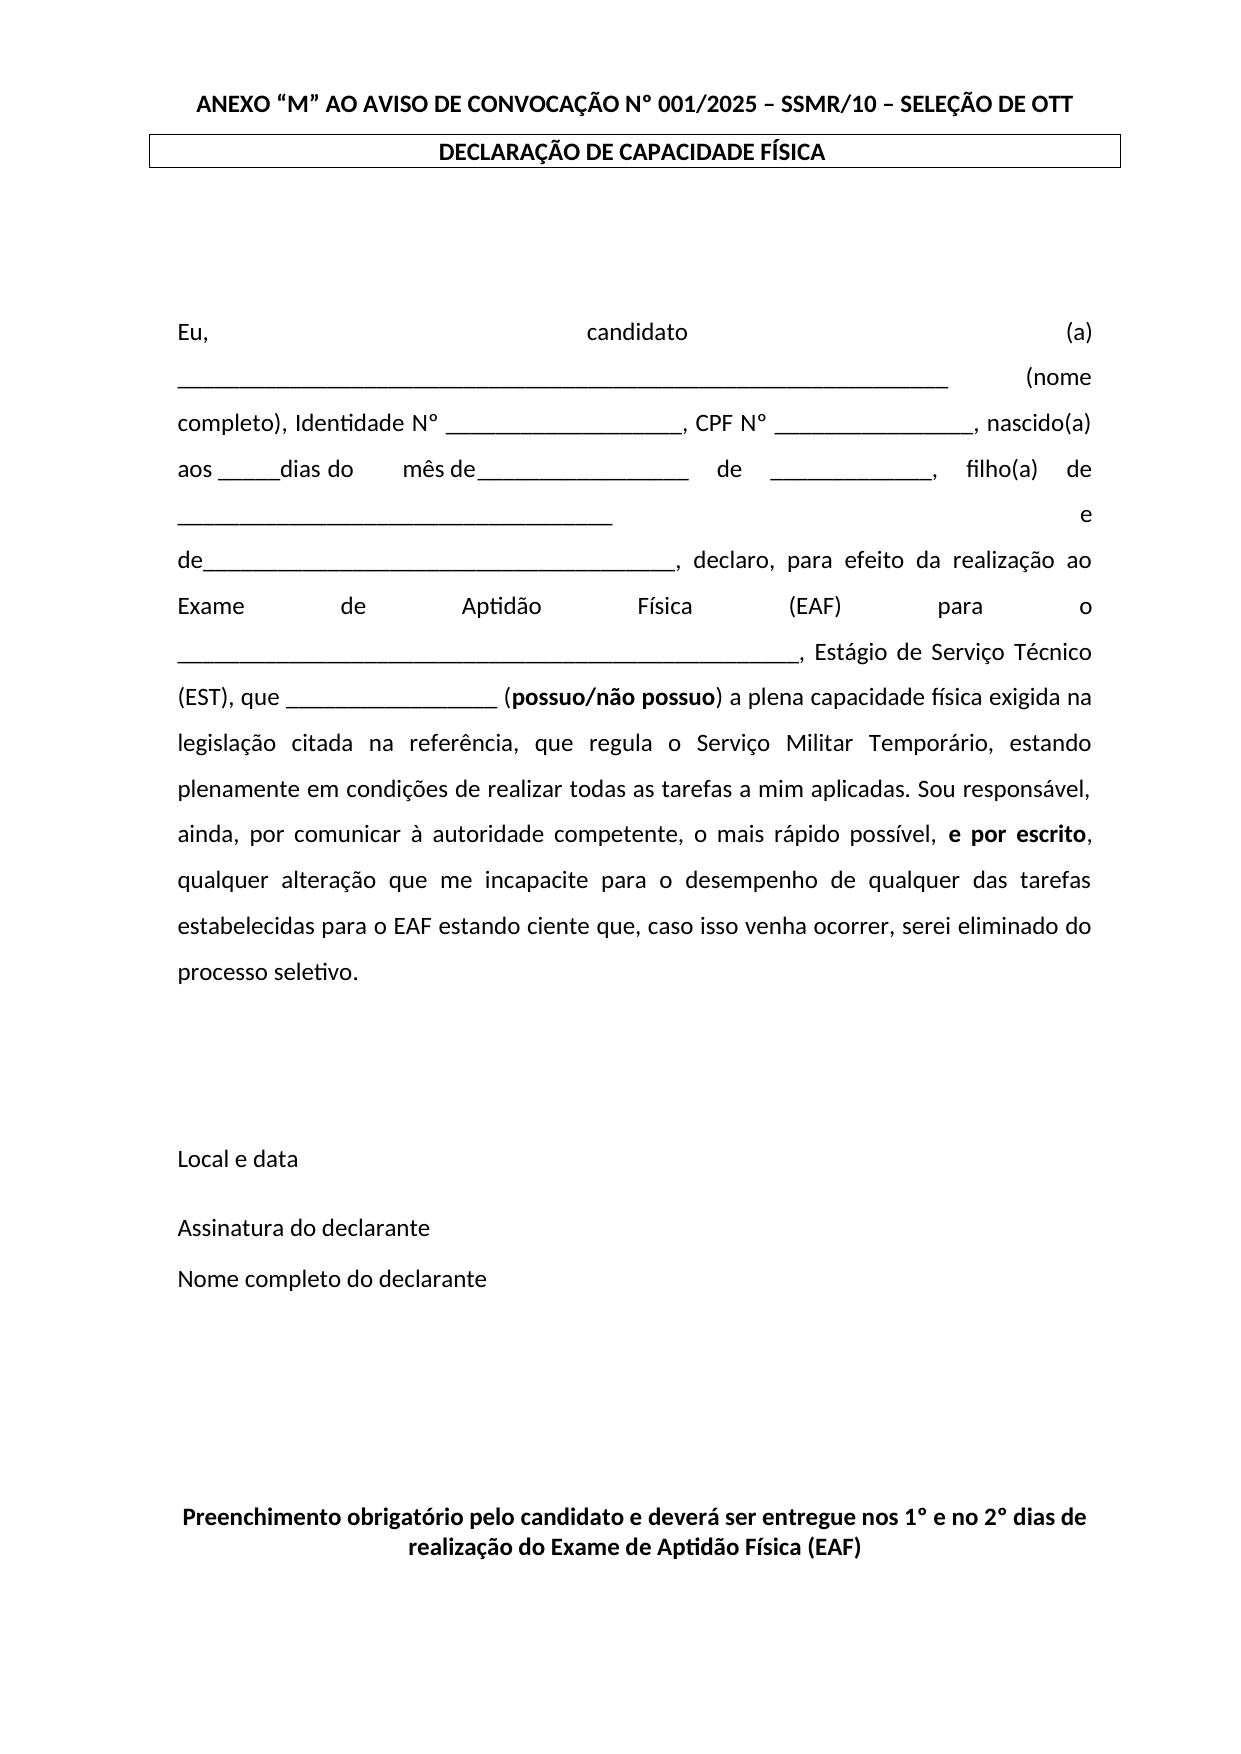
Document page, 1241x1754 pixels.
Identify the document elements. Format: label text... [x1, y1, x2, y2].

text Assinatura do declarante [177, 1212, 1093, 1242]
text Eu, candidato (a) ______________________________________________________________ (nome completo), Identidade Nº ___________________, CPF Nº ________________, nascido(a) aos _____dias do mês de _________________ de _____________, filho(a) de ___________________________________ e de______________________________________, declaro, para efeito da realização ao Exame de Aptidão Física (EAF) para o __________________________________________________, Estágio de Serviço Técnico (EST), que _________________ (possuo/não possuo) a plena capacidade física exigida na legislação citada na referência, que regula o Serviço Militar Temporário, estando plenamente em condições de realizar todas as tarefas a mim aplicadas. Sou responsável, ainda, por comunicar à autoridade competente, o mais rápido possível, e por escrito, qualquer alteração que me incapacite para o desempenho de qualquer das tarefas estabelecidas para o EAF estando ciente que, caso isso venha ocorrer, serei eliminado do processo seletivo. [177, 316, 1093, 986]
table_header DECLARAÇÃO DE CAPACIDADE FÍSICA [150, 135, 1120, 167]
text ANEXO “M” AO AVISO DE CONVOCAÇÃO Nº 001/2025 – SSMR/10 – SELEÇÃO DE OTT [177, 89, 1093, 119]
text Local e data [177, 1143, 1093, 1173]
text Preenchimento obrigatório pelo candidato e deverá ser entregue nos 1º e no 2º dias de realização do Exame de Aptidão Física (EAF) [177, 1502, 1093, 1561]
text Nome completo do declarante [177, 1263, 1093, 1294]
